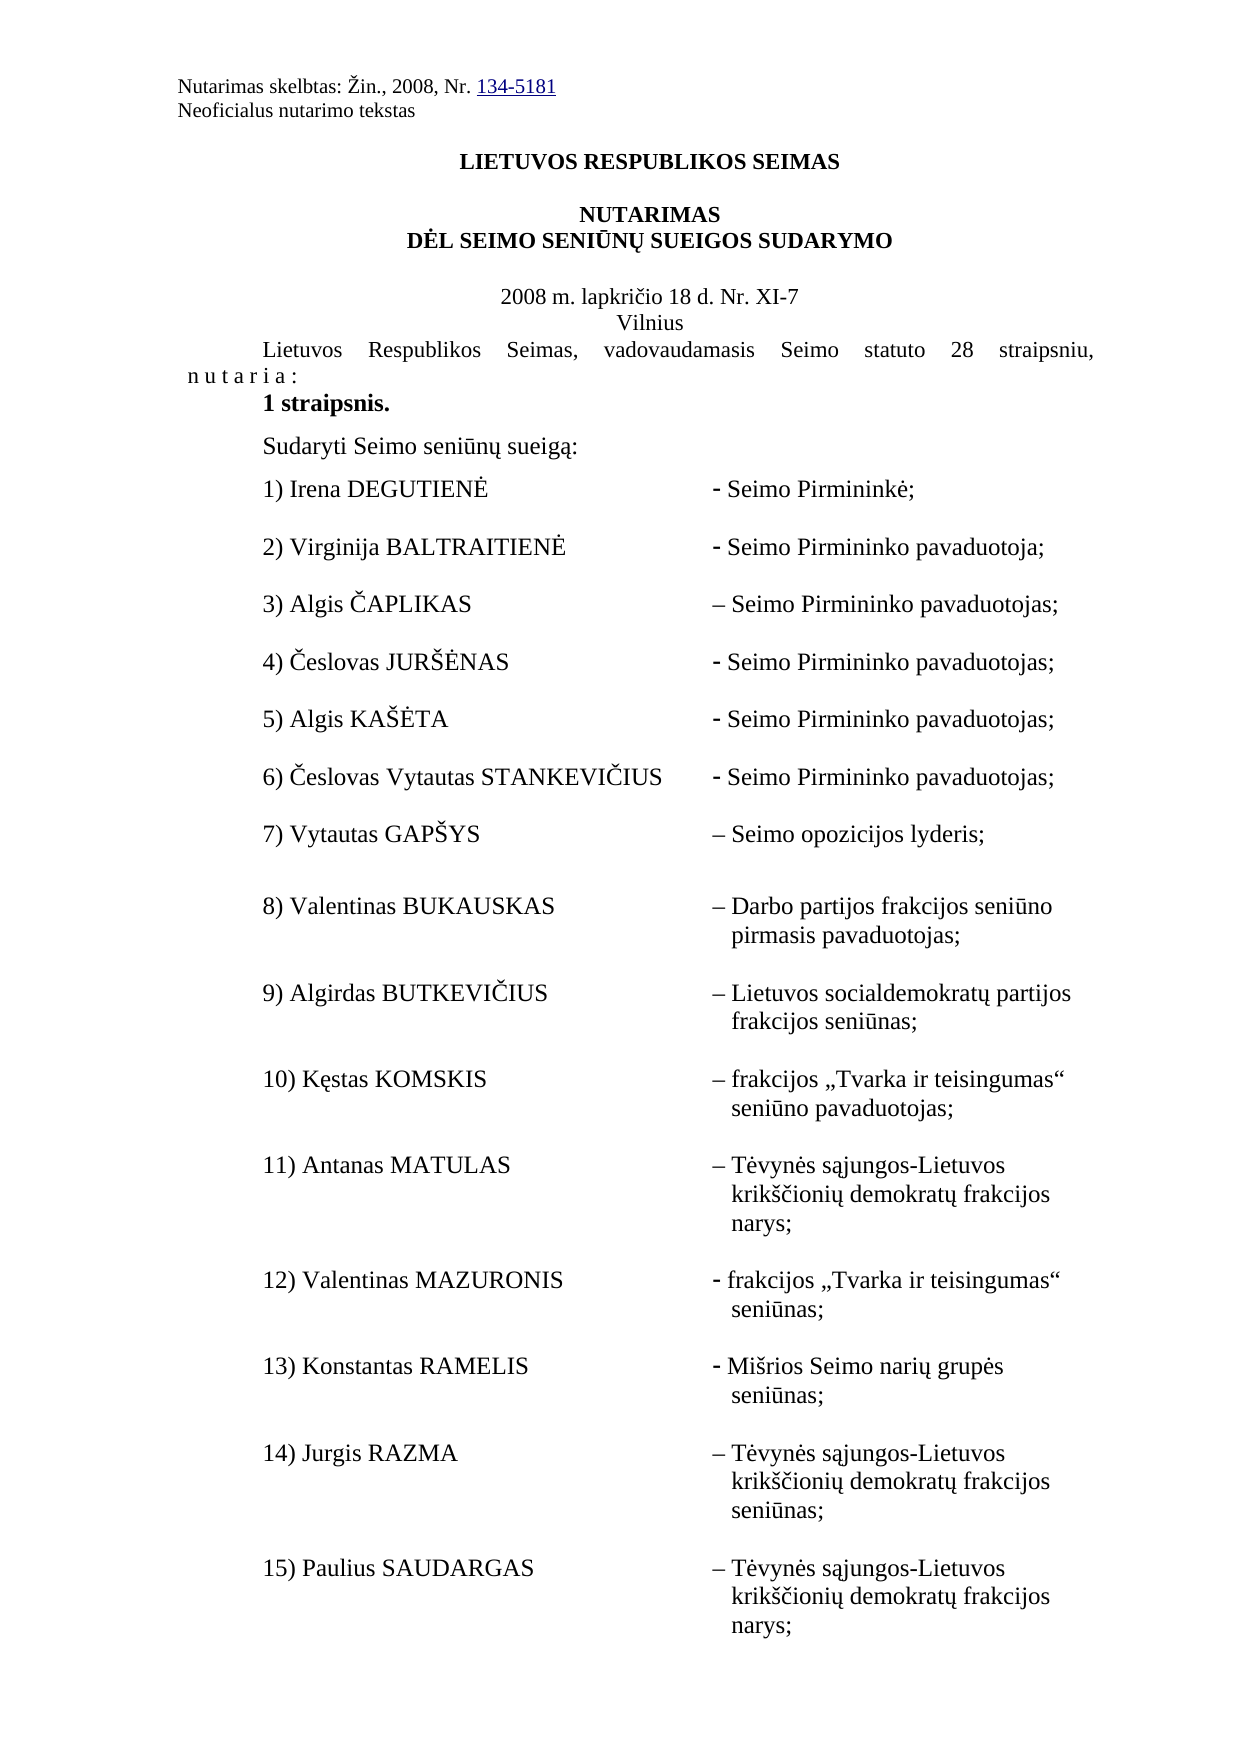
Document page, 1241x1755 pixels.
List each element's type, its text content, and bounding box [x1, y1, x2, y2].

text DĖL SEIMO SENIŪNŲ SUEIGOS SUDARYMO [177, 227, 1122, 254]
text Sudaryti Seimo seniūnų sueigą: [187, 431, 1118, 460]
text krikščionių demokratų frakcijos [187, 1179, 1120, 1208]
text krikščionių demokratų frakcijos [187, 1466, 1120, 1495]
text 13) Konstantas RAMELIS  Mišrios Seimo narių grupės [187, 1351, 1120, 1380]
text 12) Valentinas MAZURONIS  frakcijos „Tvarka ir teisingumas“ [187, 1265, 1120, 1294]
text 7) Vytautas GAPŠYS – Seimo opozicijos lyderis; [187, 819, 1112, 848]
text frakcijos seniūnas; [187, 1006, 1120, 1035]
text Neoficialus nutarimo tekstas [177, 98, 1122, 122]
text seniūnas; [187, 1380, 1120, 1409]
text seniūnas; [187, 1495, 1120, 1524]
text Lietuvos Respublikos Seimas, vadovaudamasis Seimo statuto 28 straipsniu, n u t a r i a : [187, 336, 1120, 388]
text pirmasis pavaduotojas; [187, 920, 1120, 949]
text NUTARIMAS [177, 201, 1122, 227]
text Nutarimas skelbtas: Žin., 2008, Nr. 134-5181 [177, 74, 1122, 98]
text 11) Antanas MATULAS – Tėvynės sąjungos-Lietuvos [187, 1150, 1120, 1179]
text 6) Česlovas Vytautas STANKEVIČIUS  Seimo Pirmininko pavaduotojas; [187, 762, 1120, 791]
text 4) Česlovas JURŠĖNAS  Seimo Pirmininko pavaduotojas; [187, 647, 1120, 676]
text 14) Jurgis RAZMA – Tėvynės sąjungos-Lietuvos [187, 1438, 1120, 1466]
text 3) Algis ČAPLIKAS – Seimo Pirmininko pavaduotojas; [187, 589, 1120, 618]
text 10) Kęstas KOMSKIS – frakcijos „Tvarka ir teisingumas“ [187, 1064, 1120, 1093]
text narys; [187, 1208, 1120, 1236]
text 9) Algirdas BUTKEVIČIUS – Lietuvos socialdemokratų partijos [187, 978, 1120, 1006]
text 8) Valentinas BUKAUSKAS – Darbo partijos frakcijos seniūno [187, 891, 1120, 920]
text 2) Virginija BALTRAITIENĖ  Seimo Pirmininko pavaduotoja; [187, 532, 1120, 561]
text 1 straipsnis. [187, 388, 1112, 417]
text 1) Irena DEGUTIENĖ  Seimo Pirmininkė; [187, 474, 1120, 503]
text seniūnas; [187, 1294, 1120, 1323]
text 15) Paulius SAUDARGAS – Tėvynės sąjungos-Lietuvos [187, 1553, 1120, 1581]
text krikščionių demokratų frakcijos [187, 1581, 1120, 1610]
text 5) Algis KAŠĖTA  Seimo Pirmininko pavaduotojas; [187, 704, 1120, 733]
text 2008 m. lapkričio 18 d. Nr. XI-7 Vilnius [177, 283, 1122, 336]
text seniūno pavaduotojas; [187, 1093, 1120, 1121]
text LIETUVOS RESPUBLIKOS SEIMAS [177, 148, 1122, 175]
text narys; [187, 1610, 1120, 1639]
